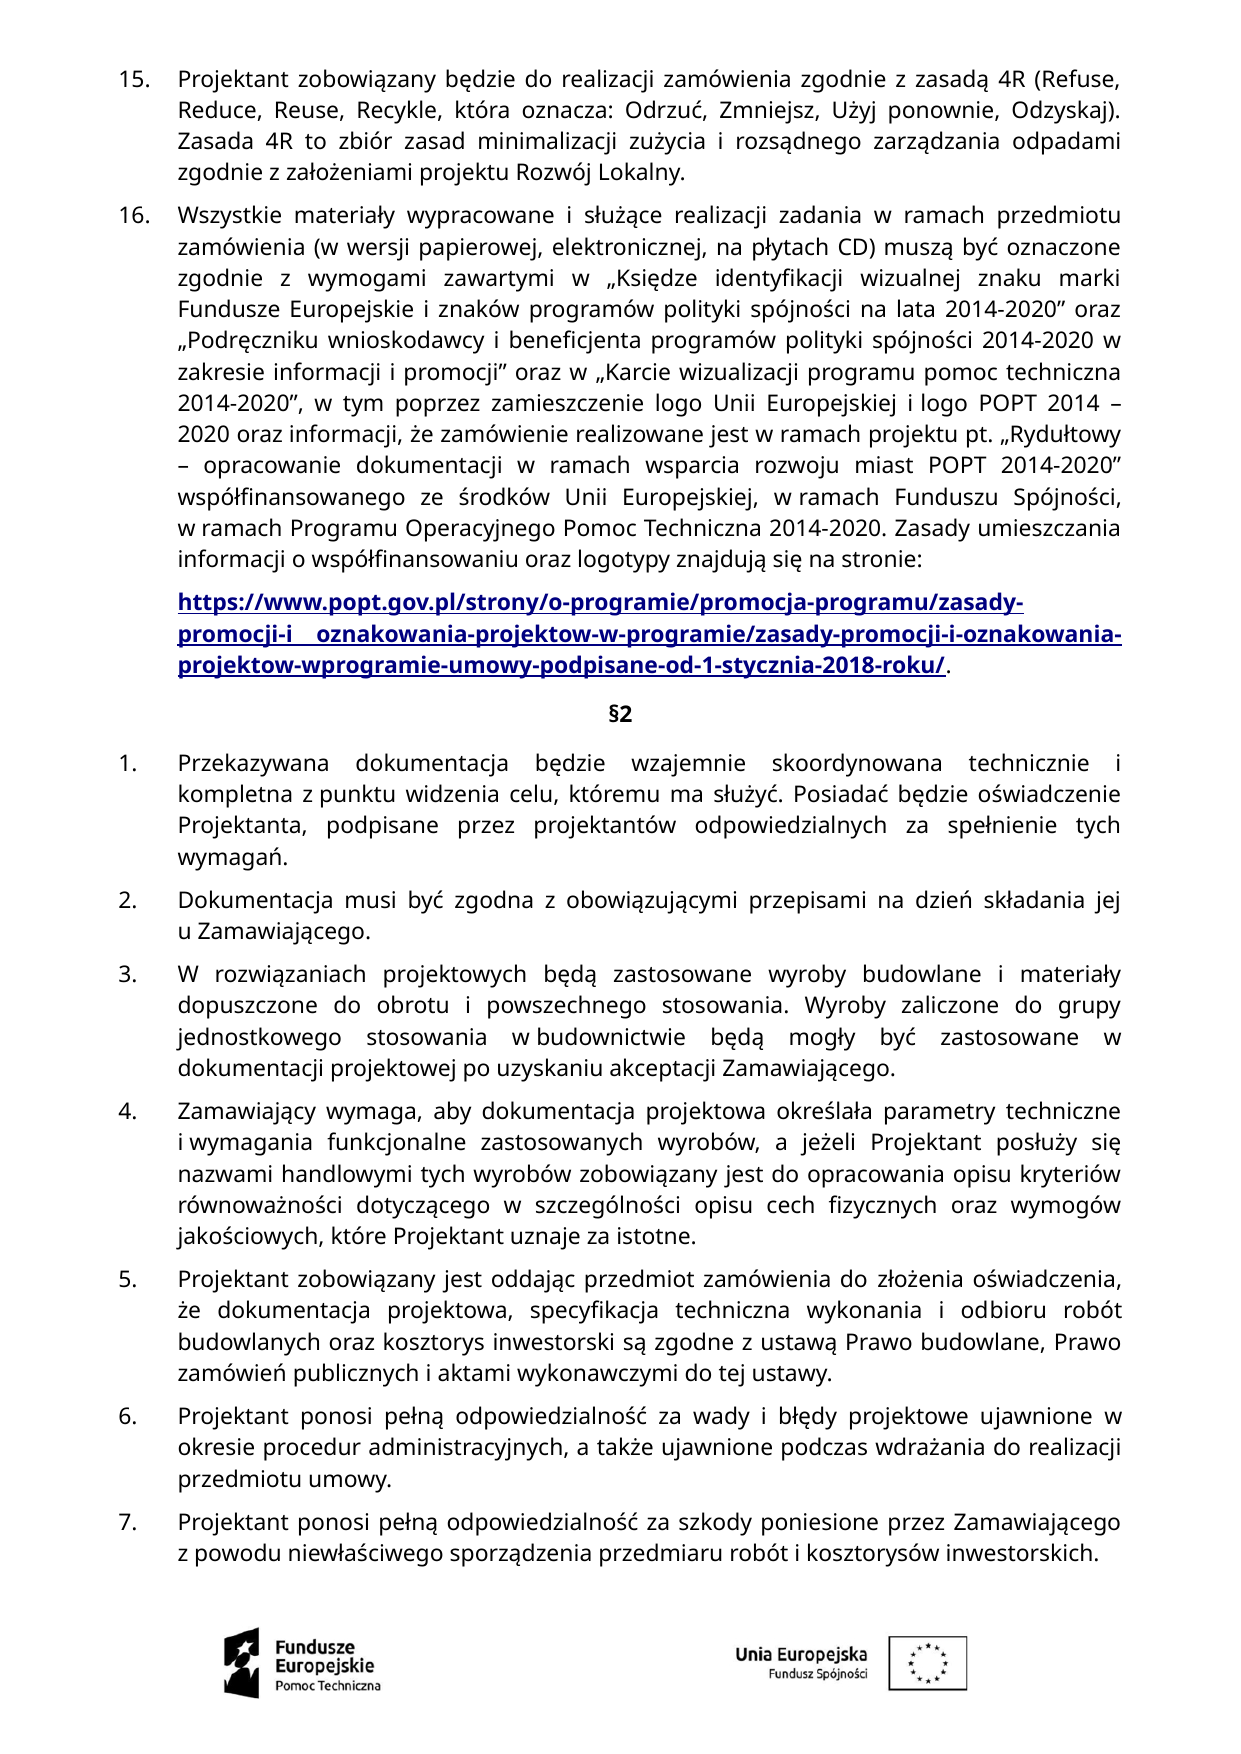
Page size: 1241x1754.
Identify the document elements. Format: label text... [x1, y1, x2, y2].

picture [221, 1625, 968, 1699]
list Przekazywana dokumentacja będzie wzajemnie skoordynowana technicznie i kompletna z punktu widzenia celu, któremu ma służyć. Posiadać będzie oświadczenie Projektanta, podpisane przez projektantów odpowiedzialnych za spełnienie tych wymagań. [118, 747, 1122, 872]
list Projektant zobowiązany jest oddając przedmiot zamówienia do złożenia oświadczenia, że dokumentacja projektowa, specyfikacja techniczna wykonania i odbioru robót budowlanych oraz kosztorys inwestorski są zgodne z ustawą Prawo budowlane, Prawo zamówień publicznych i aktami wykonawczymi do tej ustawy. [118, 1263, 1122, 1388]
list Projektant ponosi pełną odpowiedzialność za szkody poniesione przez Zamawiającego z powodu niewłaściwego sporządzenia przedmiaru robót i kosztorysów inwestorskich. [118, 1506, 1122, 1568]
list Projektant zobowiązany będzie do realizacji zamówienia zgodnie z zasadą 4R (Refuse, Reduce, Reuse, Recykle, która oznacza: Odrzuć, Zmniejsz, Użyj ponownie, Odzyskaj). Zasada 4R to zbiór zasad minimalizacji zużycia i rozsądnego zarządzania odpadami zgodnie z założeniami projektu Rozwój Lokalny. [118, 62, 1122, 187]
list Zamawiający wymaga, aby dokumentacja projektowa określała parametry techniczne i wymagania funkcjonalne zastosowanych wyrobów, a jeżeli Projektant posłuży się nazwami handlowymi tych wyrobów zobowiązany jest do opracowania opisu kryteriów równoważności dotyczącego w szczególności opisu cech fizycznych oraz wymogów jakościowych, które Projektant uznaje za istotne. [118, 1095, 1122, 1251]
text §2 [118, 698, 1122, 729]
list W rozwiązaniach projektowych będą zastosowane wyroby budowlane i materiały dopuszczone do obrotu i powszechnego stosowania. Wyroby zaliczone do grupy jednostkowego stosowania w budownictwie będą mogły być zastosowane w dokumentacji projektowej po uzyskaniu akceptacji Zamawiającego. [118, 958, 1122, 1083]
list Dokumentacja musi być zgodna z obowiązującymi przepisami na dzień składania jej u Zamawiającego. [118, 884, 1122, 946]
list Projektant ponosi pełną odpowiedzialność za wady i błędy projektowe ujawnione w okresie procedur administracyjnych, a także ujawnione podczas wdrażania do realizacji przedmiotu umowy. [118, 1400, 1122, 1494]
list https://www.popt.gov.pl/strony/o-programie/promocja-programu/zasady-promocji-i oznakowania-projektow-w-programie/zasady-promocji-i-oznakowania-projektow-wprogramie-umowy-podpisane-od-1-stycznia-2018-roku/. [118, 586, 1122, 680]
list Wszystkie materiały wypracowane i służące realizacji zadania w ramach przedmiotu zamówienia (w wersji papierowej, elektronicznej, na płytach CD) muszą być oznaczone zgodnie z wymogami zawartymi w „Księdze identyfikacji wizualnej znaku marki Fundusze Europejskie i znaków programów polityki spójności na lata 2014-2020” oraz „Podręczniku wnioskodawcy i beneficjenta programów polityki spójności 2014-2020 w zakresie informacji i promocji” oraz w „Karcie wizualizacji programu pomoc techniczna 2014-2020”, w tym poprzez zamieszczenie logo Unii Europejskiej i logo POPT 2014 – 2020 oraz informacji, że zamówienie realizowane jest w ramach projektu pt. „Rydułtowy – opracowanie dokumentacji w ramach wsparcia rozwoju miast POPT 2014-2020” współfinansowanego ze środków Unii Europejskiej, w ramach Funduszu Spójności, w ramach Programu Operacyjnego Pomoc Techniczna 2014-2020. Zasady umieszczania informacji o współfinansowaniu oraz logotypy znajdują się na stronie: [118, 199, 1122, 574]
